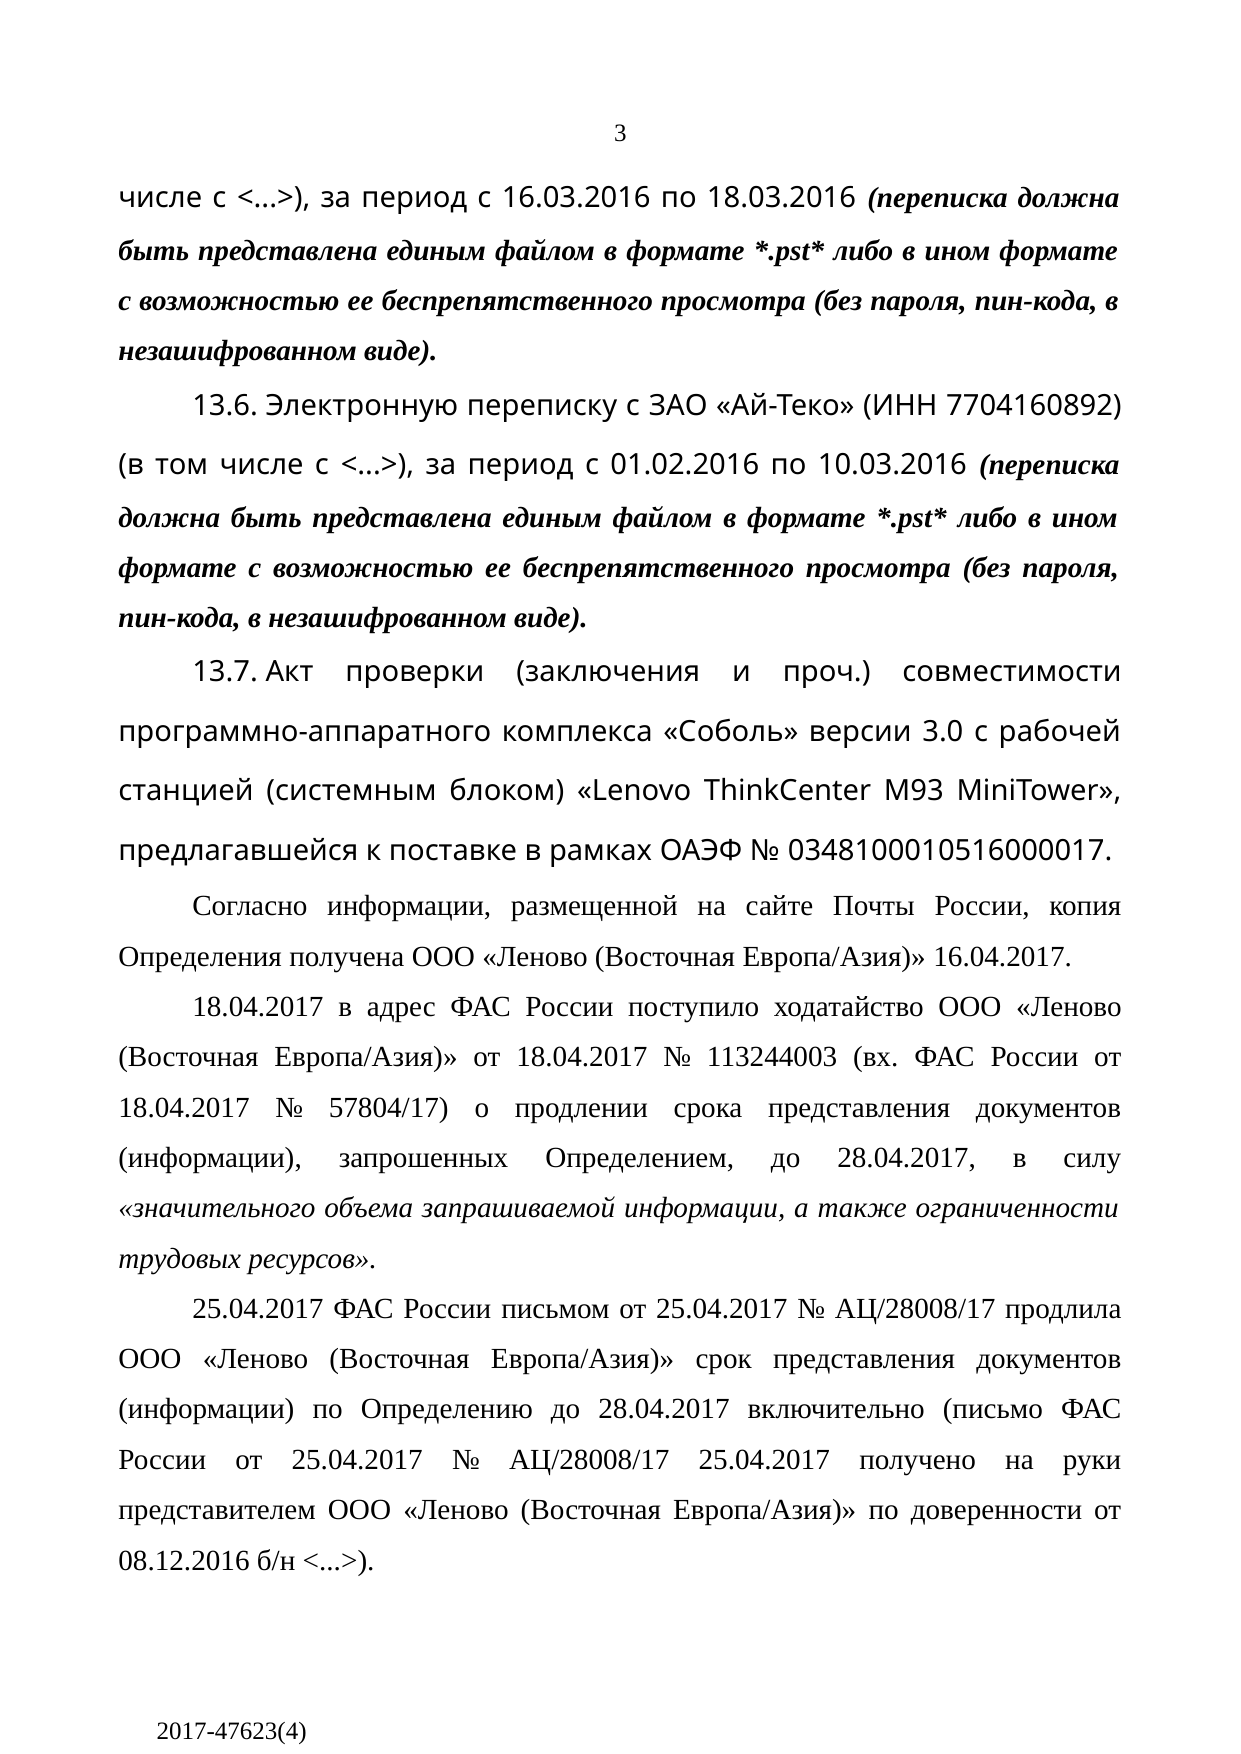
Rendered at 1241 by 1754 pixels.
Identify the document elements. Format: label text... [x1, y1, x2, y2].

text числе с <...>), за период с 16.03.2016 по 18.03.2016 (переписка должна быть представлена единым файлом в формате *.pst* либо в ином формате с возможностью ее беспрепятственного просмотра (без пароля, пин-кода, в незашифрованном виде). [118, 176, 1122, 367]
text 13.7. Акт проверки (заключения и проч.) совместимости программно-аппаратного комплекса «Соболь» версии 3.0 с рабочей станцией (системным блоком) «Lenovo ThinkCenter M93 MiniTower», предлагавшейся к поставке в рамках ОАЭФ № 0348100010516000017. [118, 651, 1122, 869]
text 13.6. Электронную переписку с ЗАО «Ай-Теко» (ИНН 7704160892) (в том числе с <...>), за период с 01.02.2016 по 10.03.2016 (переписка должна быть представлена единым файлом в формате *.pst* либо в ином формате с возможностью ее беспрепятственного просмотра (без пароля, пин-кода, в незашифрованном виде). [118, 384, 1122, 634]
text 18.04.2017 в адрес ФАС России поступило ходатайство ООО «Леново (Восточная Европа/Азия)» от 18.04.2017 № 113244003 (вх. ФАС России от 18.04.2017 № 57804/17) о продлении срока представления документов (информации), запрошенных Определением, до 28.04.2017, в силу «значительного объема запрашиваемой информации, а также ограниченности трудовых ресурсов». [118, 989, 1122, 1274]
text Согласно информации, размещенной на сайте Почты России, копия Определения получена ООО «Леново (Восточная Европа/Азия)» 16.04.2017. [118, 888, 1122, 972]
text 25.04.2017 ФАС России письмом от 25.04.2017 № АЦ/28008/17 продлила ООО «Леново (Восточная Европа/Азия)» срок представления документов (информации) по Определению до 28.04.2017 включительно (письмо ФАС России от 25.04.2017 № АЦ/28008/17 25.04.2017 получено на руки представителем ООО «Леново (Восточная Европа/Азия)» по доверенности от 08.12.2016 б/н <...>). [118, 1291, 1122, 1576]
